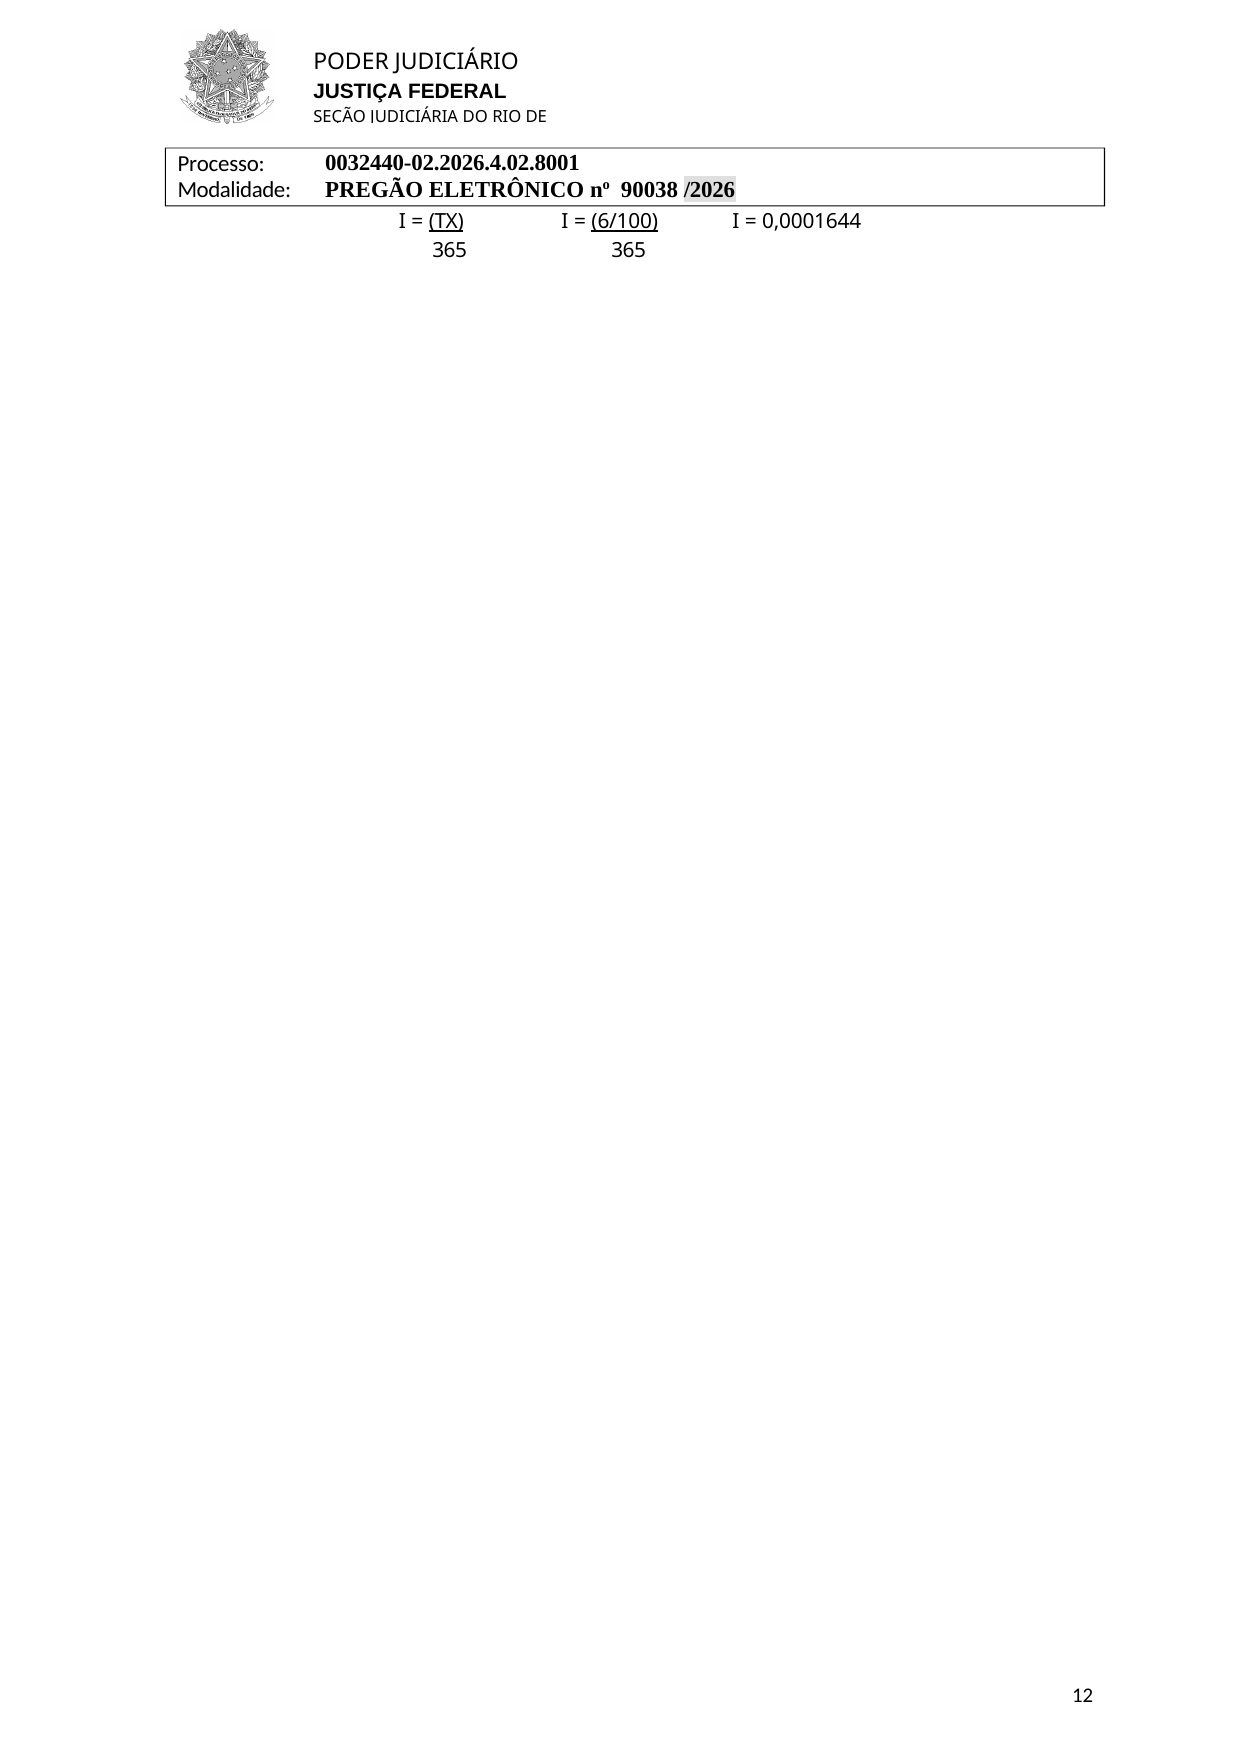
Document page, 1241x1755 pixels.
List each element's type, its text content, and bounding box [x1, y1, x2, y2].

text I = (TX) I = (6/100) I = 0,0001644 [399, 206, 1137, 235]
text 365 365 [432, 235, 1137, 263]
